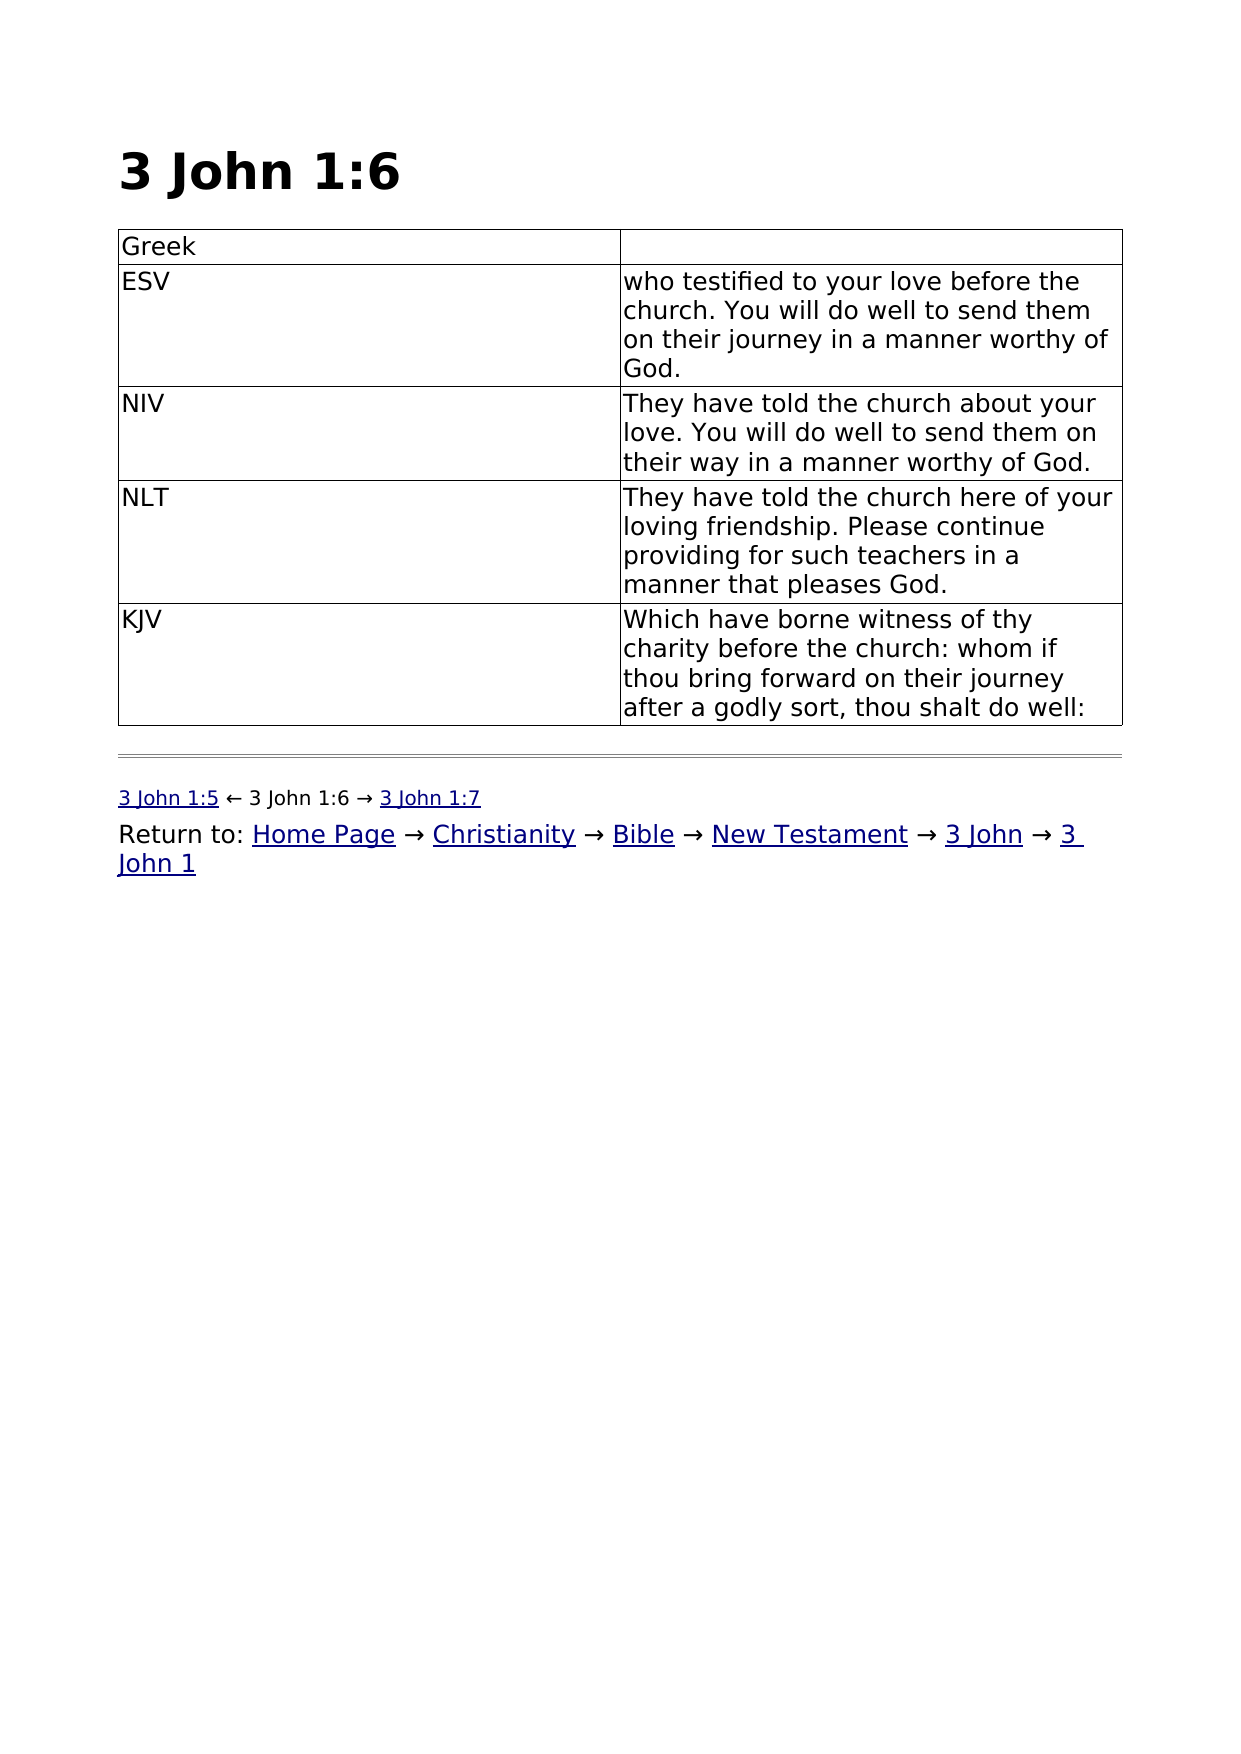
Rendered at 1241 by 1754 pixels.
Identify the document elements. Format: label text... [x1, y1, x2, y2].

table_cell They have told the church here of your loving friendship. Please continue providing for such teachers in a manner that pleases God. [621, 481, 1122, 602]
table_header [621, 230, 1122, 264]
table_cell KJV [119, 604, 620, 725]
table_cell Which have borne witness of thy charity before the church: whom if thou bring forward on their journey after a godly sort, thou shalt do well: [621, 604, 1122, 725]
table_header Greek [119, 230, 620, 264]
subtitle 3 John 1:6 [118, 143, 1122, 201]
table_cell ESV [119, 265, 620, 386]
table_cell They have told the church about your love. You will do well to send them on their way in a manner worthy of God. [621, 387, 1122, 480]
table_cell who testified to your love before the church. You will do well to send them on their journey in a manner worthy of God. [621, 265, 1122, 386]
table_cell NIV [119, 387, 620, 480]
table_cell NLT [119, 481, 620, 602]
text Return to: Home Page → Christianity → Bible → New Testament → 3 John → 3 John 1 [118, 820, 1122, 879]
text 3 John 1:5 ← 3 John 1:6 → 3 John 1:7 [118, 786, 1122, 820]
